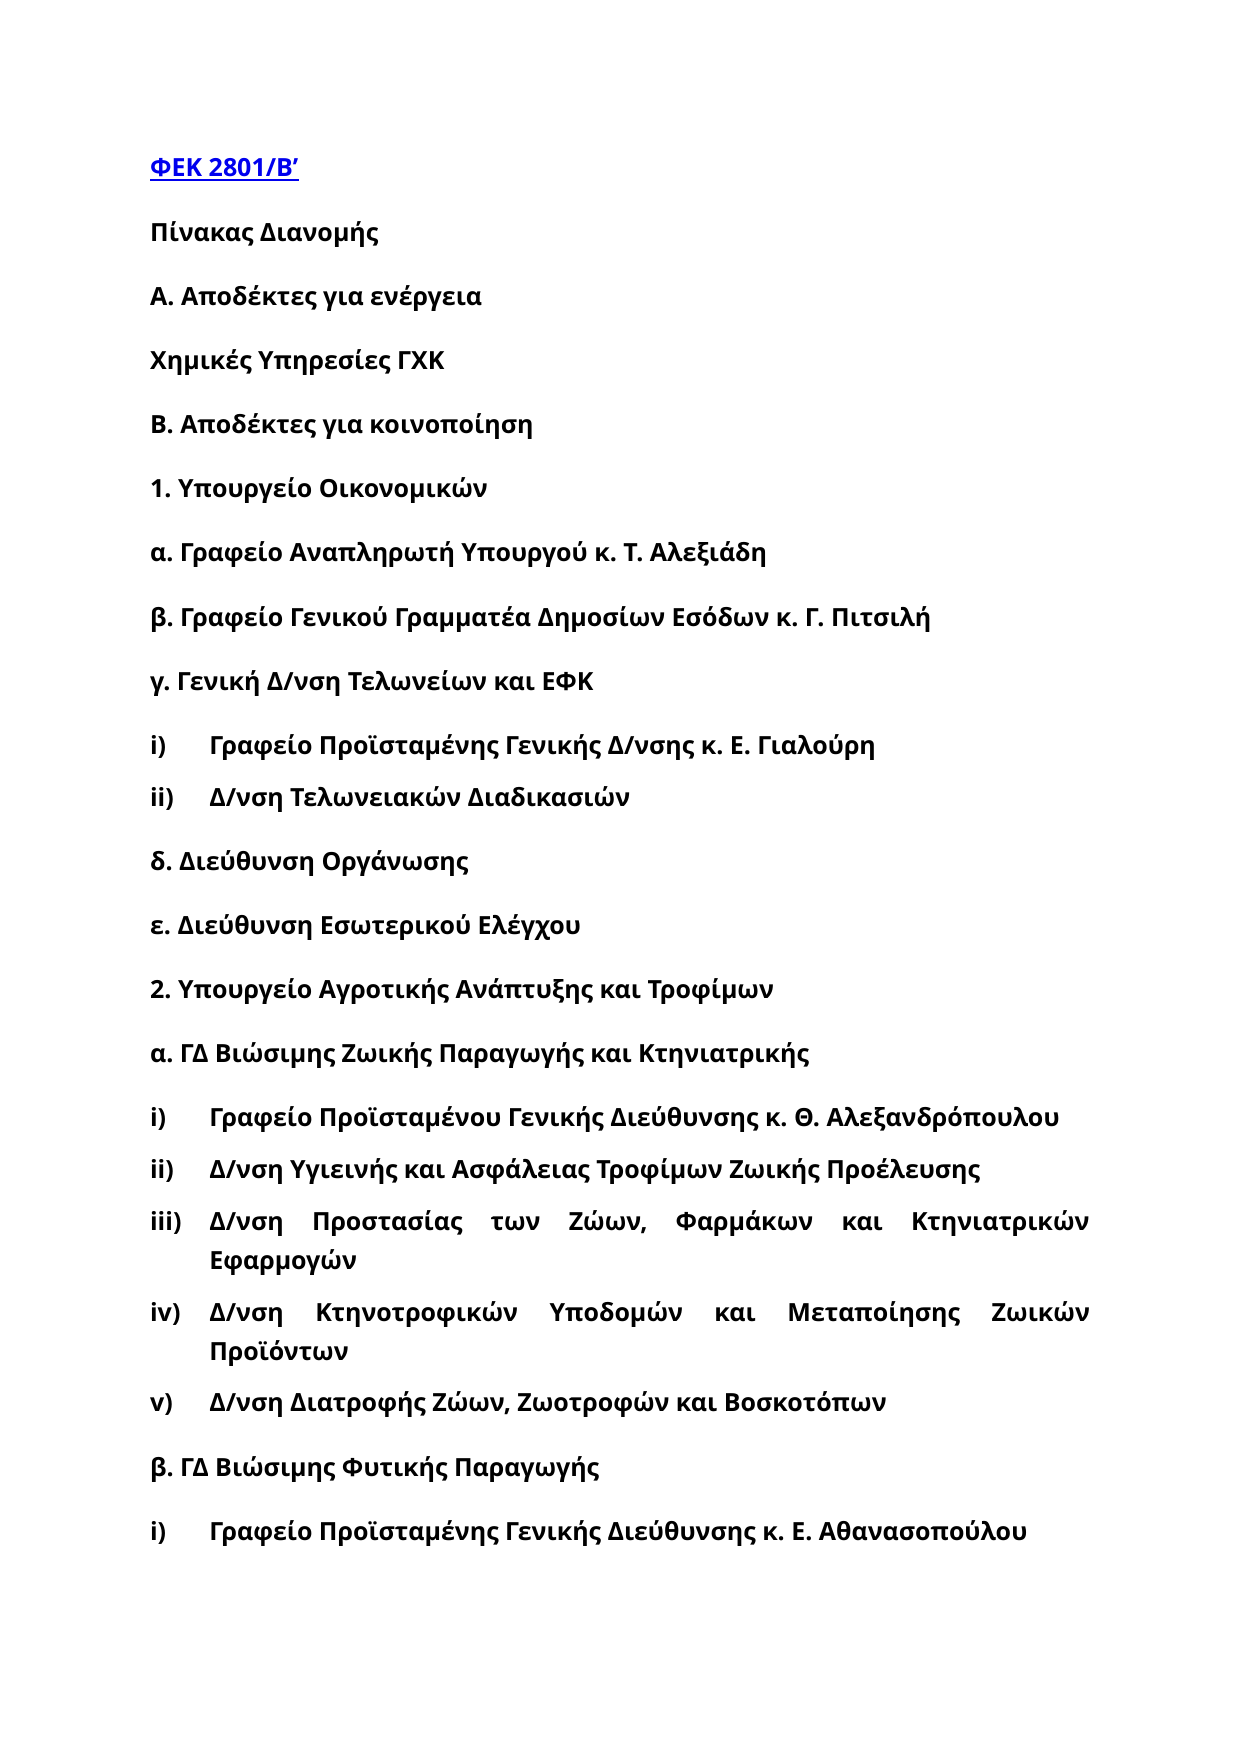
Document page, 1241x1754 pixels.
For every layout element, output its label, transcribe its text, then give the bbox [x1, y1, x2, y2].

list i) Γραφείο Προϊσταμένης Γενικής Διεύθυνσης κ. Ε. Αθανασοπούλου [150, 1513, 1090, 1547]
text β. Γραφείο Γενικού Γραμματέα Δημοσίων Εσόδων κ. Γ. Πιτσιλή [150, 599, 1090, 633]
list ii) Δ/νση Τελωνειακών Διαδικασιών [150, 779, 1090, 813]
text Πίνακας Διανομής [150, 214, 1090, 248]
list i) Γραφείο Προϊσταμένου Γενικής Διεύθυνσης κ. Θ. Αλεξανδρόπουλου [150, 1100, 1090, 1134]
text α. Γραφείο Αναπληρωτή Υπουργού κ. Τ. Αλεξιάδη [150, 535, 1090, 569]
text Α. Αποδέκτες για ενέργεια [150, 278, 1090, 312]
text δ. Διεύθυνση Οργάνωσης [150, 843, 1090, 877]
text Β. Αποδέκτες για κοινοποίηση [150, 407, 1090, 441]
list iv) Δ/νση Κτηνοτροφικών Υποδομών και Μεταποίησης Ζωικών Προϊόντων [150, 1294, 1090, 1367]
text 2. Υπουργείο Αγροτικής Ανάπτυξης και Τροφίμων [150, 972, 1090, 1006]
list ii) Δ/νση Υγιεινής και Ασφάλειας Τροφίμων Ζωικής Προέλευσης [150, 1152, 1090, 1186]
list v) Δ/νση Διατροφής Ζώων, Ζωοτροφών και Βοσκοτόπων [150, 1385, 1090, 1419]
text γ. Γενική Δ/νση Τελωνείων και ΕΦΚ [150, 663, 1090, 697]
text β. ΓΔ Βιώσιμης Φυτικής Παραγωγής [150, 1449, 1090, 1483]
text Χημικές Υπηρεσίες ΓΧΚ [150, 342, 1090, 377]
text α. ΓΔ Βιώσιμης Ζωικής Παραγωγής και Κτηνιατρικής [150, 1036, 1090, 1070]
text 1. Υπουργείο Οικονομικών [150, 471, 1090, 505]
text ε. Διεύθυνση Εσωτερικού Ελέγχου [150, 907, 1090, 942]
list iii) Δ/νση Προστασίας των Ζώων, Φαρμάκων και Κτηνιατρικών Εφαρμογών [150, 1203, 1090, 1277]
list i) Γραφείο Προϊσταμένης Γενικής Δ/νσης κ. Ε. Γιαλούρη [150, 727, 1090, 762]
text ΦΕΚ 2801/Β’ [150, 150, 1090, 184]
